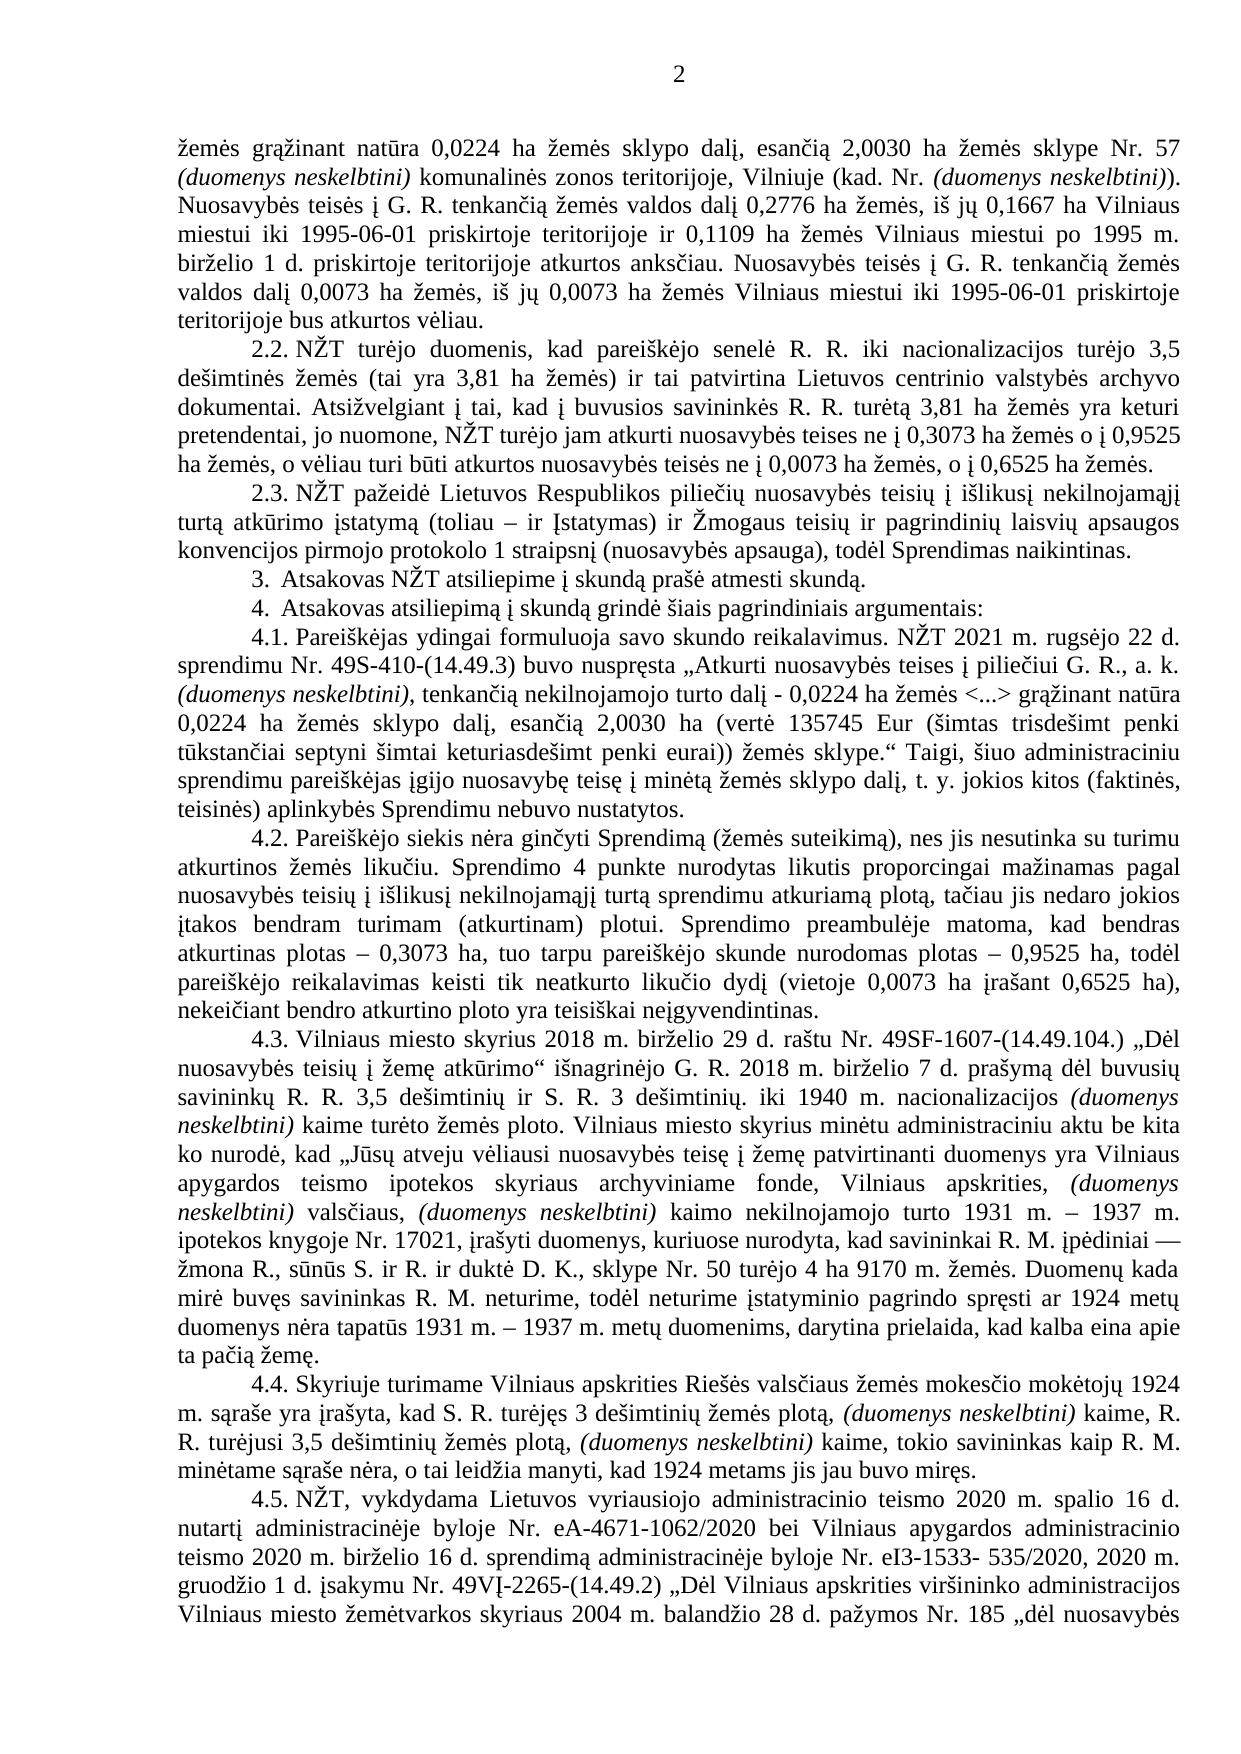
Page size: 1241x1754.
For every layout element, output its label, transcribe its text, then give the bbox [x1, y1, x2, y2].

text 4.2. Pareiškėjo siekis nėra ginčyti Sprendimą (žemės suteikimą), nes jis nesutinka su turimu atkurtinos žemės likučiu. Sprendimo 4 punkte nurodytas likutis proporcingai mažinamas pagal nuosavybės teisių į išlikusį nekilnojamąjį turtą sprendimu atkuriamą plotą, tačiau jis nedaro jokios įtakos bendram turimam (atkurtinam) plotui. Sprendimo preambulėje matoma, kad bendras atkurtinas plotas – 0,3073 ha, tuo tarpu pareiškėjo skunde nurodomas plotas – 0,9525 ha, todėl pareiškėjo reikalavimas keisti tik neatkurto likučio dydį (vietoje 0,0073 ha įrašant 0,6525 ha), nekeičiant bendro atkurtino ploto yra teisiškai neįgyvendintinas. [177, 823, 1181, 1024]
text 2.2. NŽT turėjo duomenis, kad pareiškėjo senelė R. R. iki nacionalizacijos turėjo 3,5 dešimtinės žemės (tai yra 3,81 ha žemės) ir tai patvirtina Lietuvos centrinio valstybės archyvo dokumentai. Atsižvelgiant į tai, kad į buvusios savininkės R. R. turėtą 3,81 ha žemės yra keturi pretendentai, jo nuomone, NŽT turėjo jam atkurti nuosavybės teises ne į 0,3073 ha žemės o į 0,9525 ha žemės, o vėliau turi būti atkurtos nuosavybės teisės ne į 0,0073 ha žemės, o į 0,6525 ha žemės. [177, 334, 1181, 478]
text 4.3. Vilniaus miesto skyrius 2018 m. birželio 29 d. raštu Nr. 49SF-1607-(14.49.104.) „Dėl nuosavybės teisių į žemę atkūrimo“ išnagrinėjo G. R. 2018 m. birželio 7 d. prašymą dėl buvusių savininkų R. R. 3,5 dešimtinių ir S. R. 3 dešimtinių. iki 1940 m. nacionalizacijos (duomenys neskelbtini) kaime turėto žemės ploto. Vilniaus miesto skyrius minėtu administraciniu aktu be kita ko nurodė, kad „Jūsų atveju vėliausi nuosavybės teisę į žemę patvirtinanti duomenys yra Vilniaus apygardos teismo ipotekos skyriaus archyviniame fonde, Vilniaus apskrities, (duomenys neskelbtini) valsčiaus, (duomenys neskelbtini) kaimo nekilnojamojo turto 1931 m. – 1937 m. ipotekos knygoje Nr. 17021, įrašyti duomenys, kuriuose nurodyta, kad savininkai R. M. įpėdiniai — žmona R., sūnūs S. ir R. ir duktė D. K., sklype Nr. 50 turėjo 4 ha 9170 m. žemės. Duomenų kada mirė buvęs savininkas R. M. neturime, todėl neturime įstatyminio pagrindo spręsti ar 1924 metų duomenys nėra tapatūs 1931 m. – 1937 m. metų duomenims, darytina prielaida, kad kalba eina apie ta pačią žemę. [177, 1024, 1181, 1369]
text žemės grąžinant natūra 0,0224 ha žemės sklypo dalį, esančią 2,0030 ha žemės sklype Nr. 57 (duomenys neskelbtini) komunalinės zonos teritorijoje, Vilniuje (kad. Nr. (duomenys neskelbtini)). Nuosavybės teisės į G. R. tenkančią žemės valdos dalį 0,2776 ha žemės, iš jų 0,1667 ha Vilniaus miestui iki 1995-06-01 priskirtoje teritorijoje ir 0,1109 ha žemės Vilniaus miestui po 1995 m. birželio 1 d. priskirtoje teritorijoje atkurtos anksčiau. Nuosavybės teisės į G. R. tenkančią žemės valdos dalį 0,0073 ha žemės, iš jų 0,0073 ha žemės Vilniaus miestui iki 1995-06-01 priskirtoje teritorijoje bus atkurtos vėliau. [177, 133, 1181, 334]
text 4.5. NŽT, vykdydama Lietuvos vyriausiojo administracinio teismo 2020 m. spalio 16 d. nutartį administracinėje byloje Nr. eA-4671-1062/2020 bei Vilniaus apygardos administracinio teismo 2020 m. birželio 16 d. sprendimą administracinėje byloje Nr. eI3-1533- 535/2020, 2020 m. gruodžio 1 d. įsakymu Nr. 49VĮ-2265-(14.49.2) „Dėl Vilniaus apskrities viršininko administracijos Vilniaus miesto žemėtvarkos skyriaus 2004 m. balandžio 28 d. pažymos Nr. 185 „dėl nuosavybės [177, 1484, 1181, 1628]
text 4.1. Pareiškėjas ydingai formuluoja savo skundo reikalavimus. NŽT 2021 m. rugsėjo 22 d. sprendimu Nr. 49S-410-(14.49.3) buvo nuspręsta „Atkurti nuosavybės teises į piliečiui G. R., a. k. (duomenys neskelbtini), tenkančią nekilnojamojo turto dalį - 0,0224 ha žemės <...> grąžinant natūra 0,0224 ha žemės sklypo dalį, esančią 2,0030 ha (vertė 135745 Eur (šimtas trisdešimt penki tūkstančiai septyni šimtai keturiasdešimt penki eurai)) žemės sklype.“ Taigi, šiuo administraciniu sprendimu pareiškėjas įgijo nuosavybę teisę į minėtą žemės sklypo dalį, t. y. jokios kitos (faktinės, teisinės) aplinkybės Sprendimu nebuvo nustatytos. [177, 622, 1181, 823]
text 4.4. Skyriuje turimame Vilniaus apskrities Riešės valsčiaus žemės mokesčio mokėtojų 1924 m. sąraše yra įrašyta, kad S. R. turėjęs 3 dešimtinių žemės plotą, (duomenys neskelbtini) kaime, R. R. turėjusi 3,5 dešimtinių žemės plotą, (duomenys neskelbtini) kaime, tokio savininkas kaip R. M. minėtame sąraše nėra, o tai leidžia manyti, kad 1924 metams jis jau buvo miręs. [177, 1369, 1181, 1484]
text 2.3. NŽT pažeidė Lietuvos Respublikos piliečių nuosavybės teisių į išlikusį nekilnojamąjį turtą atkūrimo įstatymą (toliau – ir Įstatymas) ir Žmogaus teisių ir pagrindinių laisvių apsaugos konvencijos pirmojo protokolo 1 straipsnį (nuosavybės apsauga), todėl Sprendimas naikintinas. [177, 478, 1181, 564]
text 4. Atsakovas atsiliepimą į skundą grindė šiais pagrindiniais argumentais: [177, 593, 1181, 622]
text 3. Atsakovas NŽT atsiliepime į skundą prašė atmesti skundą. [177, 564, 1181, 593]
